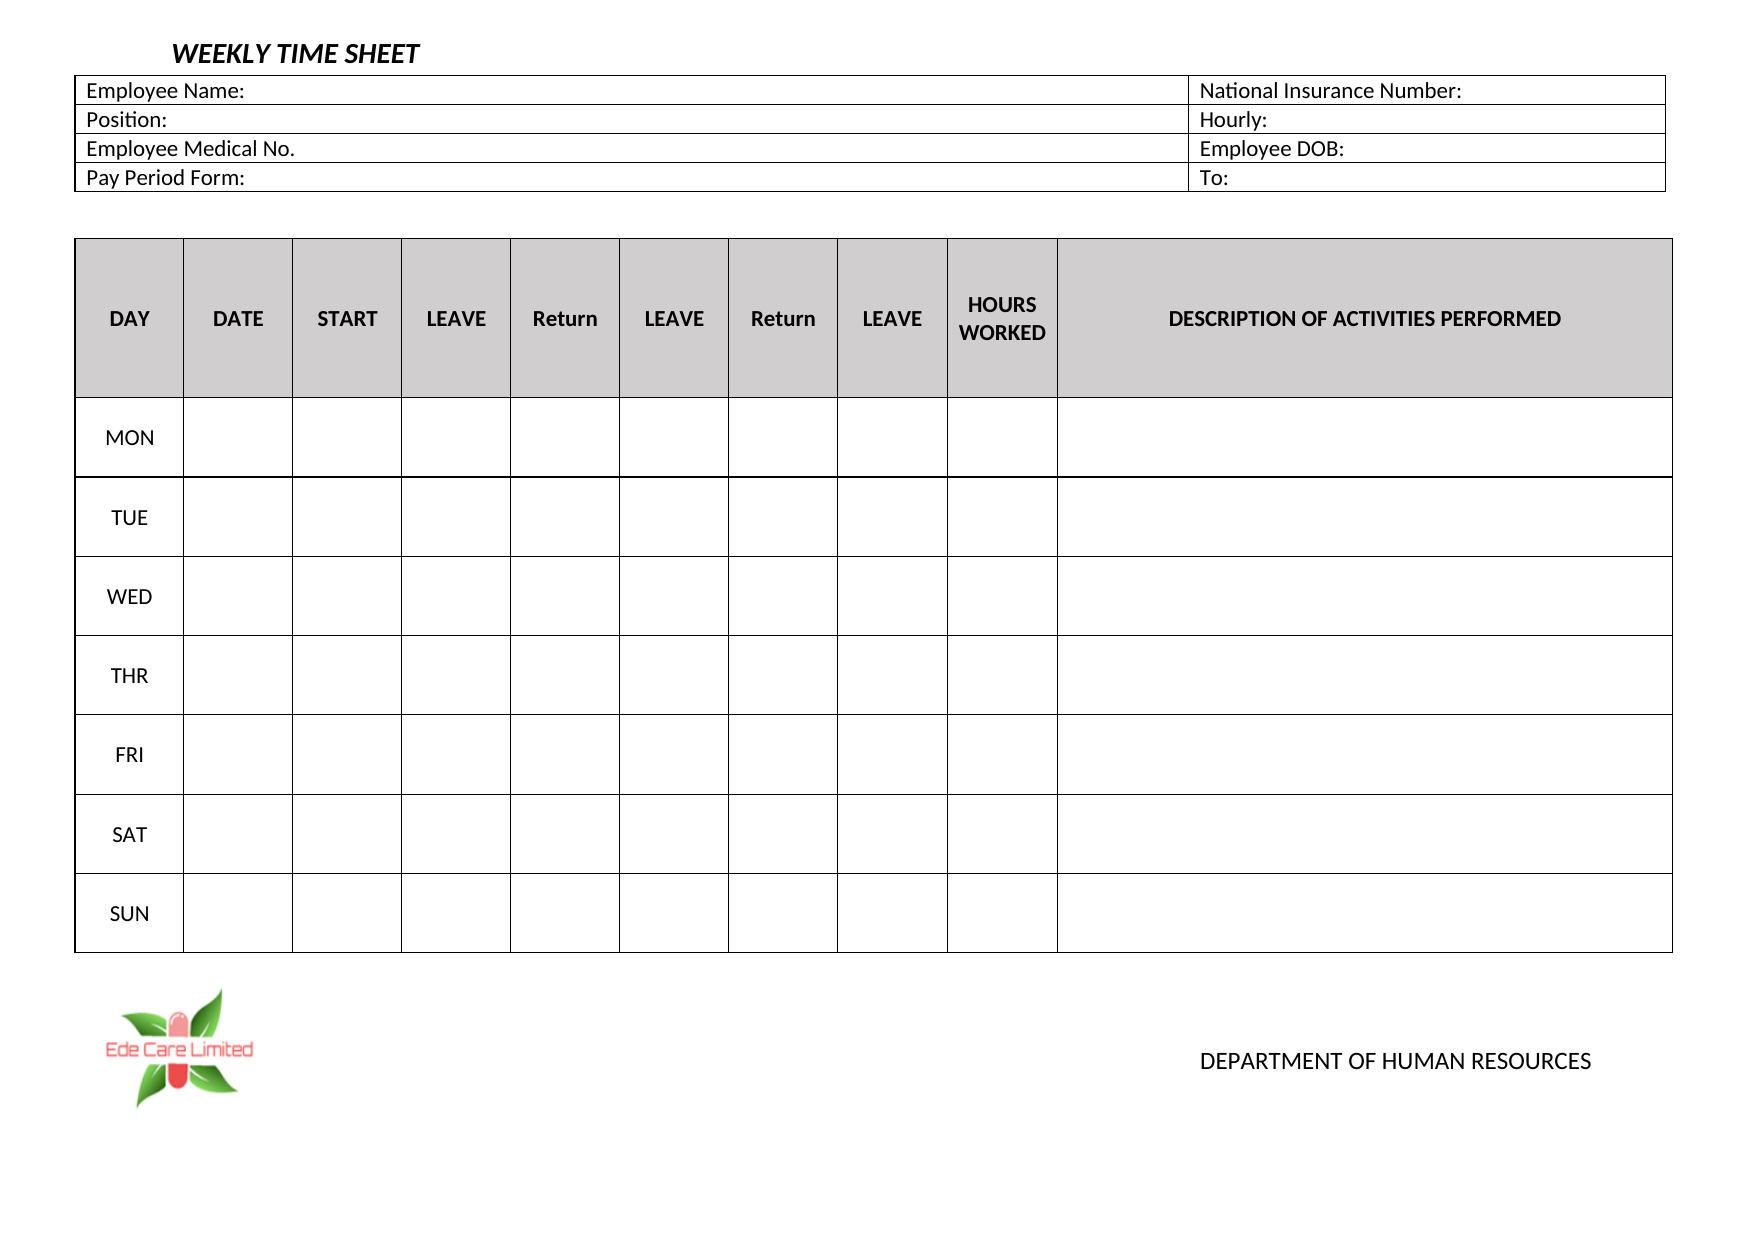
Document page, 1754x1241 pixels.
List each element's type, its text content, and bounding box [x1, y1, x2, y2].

table_cell [948, 715, 1057, 793]
table_cell [184, 478, 292, 556]
table_cell [402, 715, 510, 793]
table_cell [184, 795, 292, 873]
table_cell WED [76, 557, 183, 635]
table_cell [729, 557, 837, 635]
table_cell [184, 715, 292, 793]
table_cell [948, 557, 1057, 635]
table_cell [729, 874, 837, 952]
table_header HOURS WORKED [948, 239, 1057, 397]
table_cell [402, 557, 510, 635]
table_cell [620, 795, 728, 873]
table_cell [948, 874, 1057, 952]
table_cell [1058, 557, 1672, 635]
table_cell [620, 478, 728, 556]
text [75, 1045, 95, 1076]
table_cell [1058, 398, 1672, 476]
table_cell [838, 478, 947, 556]
table_cell [729, 398, 837, 476]
table_cell FRI [76, 715, 183, 793]
table_cell [948, 636, 1057, 714]
table_cell [948, 398, 1057, 476]
table_cell [511, 636, 619, 714]
table_cell [620, 557, 728, 635]
table_cell [184, 874, 292, 952]
table_cell [1058, 636, 1672, 714]
table_cell [293, 715, 401, 793]
table_cell [948, 478, 1057, 556]
table_cell [293, 557, 401, 635]
table_cell [1058, 478, 1672, 556]
table_cell MON [76, 398, 183, 476]
table_cell [402, 398, 510, 476]
table_cell To: [1189, 163, 1665, 191]
table_cell [511, 795, 619, 873]
table_cell [184, 557, 292, 635]
table_cell [511, 715, 619, 793]
table_header DAY [76, 239, 183, 397]
table_cell [1058, 795, 1672, 873]
table_header START [293, 239, 401, 397]
table_cell [511, 557, 619, 635]
text DEPARTMENT OF HUMAN RESOURCES [263, 1045, 1679, 1076]
table_cell THR [76, 636, 183, 714]
table_cell [948, 795, 1057, 873]
table_header National Insurance Number: [1189, 76, 1665, 104]
table_cell [293, 478, 401, 556]
table_cell [402, 795, 510, 873]
table_cell [838, 874, 947, 952]
table_cell Employee DOB: [1189, 134, 1665, 162]
table_cell [293, 636, 401, 714]
table_cell [838, 398, 947, 476]
table_cell [838, 557, 947, 635]
table_cell SAT [76, 795, 183, 873]
table_cell [184, 398, 292, 476]
table_cell Position: [76, 105, 1188, 133]
table_header LEAVE [620, 239, 728, 397]
table_header Return [511, 239, 619, 397]
table_cell [620, 398, 728, 476]
table_cell [838, 795, 947, 873]
table_header DESCRIPTION OF ACTIVITIES PERFORMED [1058, 239, 1672, 397]
table_cell SUN [76, 874, 183, 952]
table_header DATE [184, 239, 292, 397]
table_cell Employee Medical No. [76, 134, 1188, 162]
table_cell [1058, 715, 1672, 793]
table_cell [729, 715, 837, 793]
table_header LEAVE [402, 239, 510, 397]
table_cell [402, 874, 510, 952]
table_cell [402, 636, 510, 714]
table_cell [620, 636, 728, 714]
table_cell [511, 874, 619, 952]
table_cell [729, 636, 837, 714]
table_cell [620, 874, 728, 952]
table_cell [293, 795, 401, 873]
table_cell [729, 795, 837, 873]
table_cell Hourly: [1189, 105, 1665, 133]
table_cell [511, 478, 619, 556]
table_cell [293, 874, 401, 952]
table_header Employee Name: [76, 76, 1188, 104]
table_cell TUE [76, 478, 183, 556]
table_cell [838, 636, 947, 714]
table_cell [1058, 874, 1672, 952]
table_header Return [729, 239, 837, 397]
table_cell [729, 478, 837, 556]
table_cell [511, 398, 619, 476]
table_header LEAVE [838, 239, 947, 397]
table_cell [402, 478, 510, 556]
table_cell Pay Period Form: [76, 163, 1188, 191]
table_cell [838, 715, 947, 793]
table_cell [620, 715, 728, 793]
table_cell [293, 398, 401, 476]
table_cell [184, 636, 292, 714]
